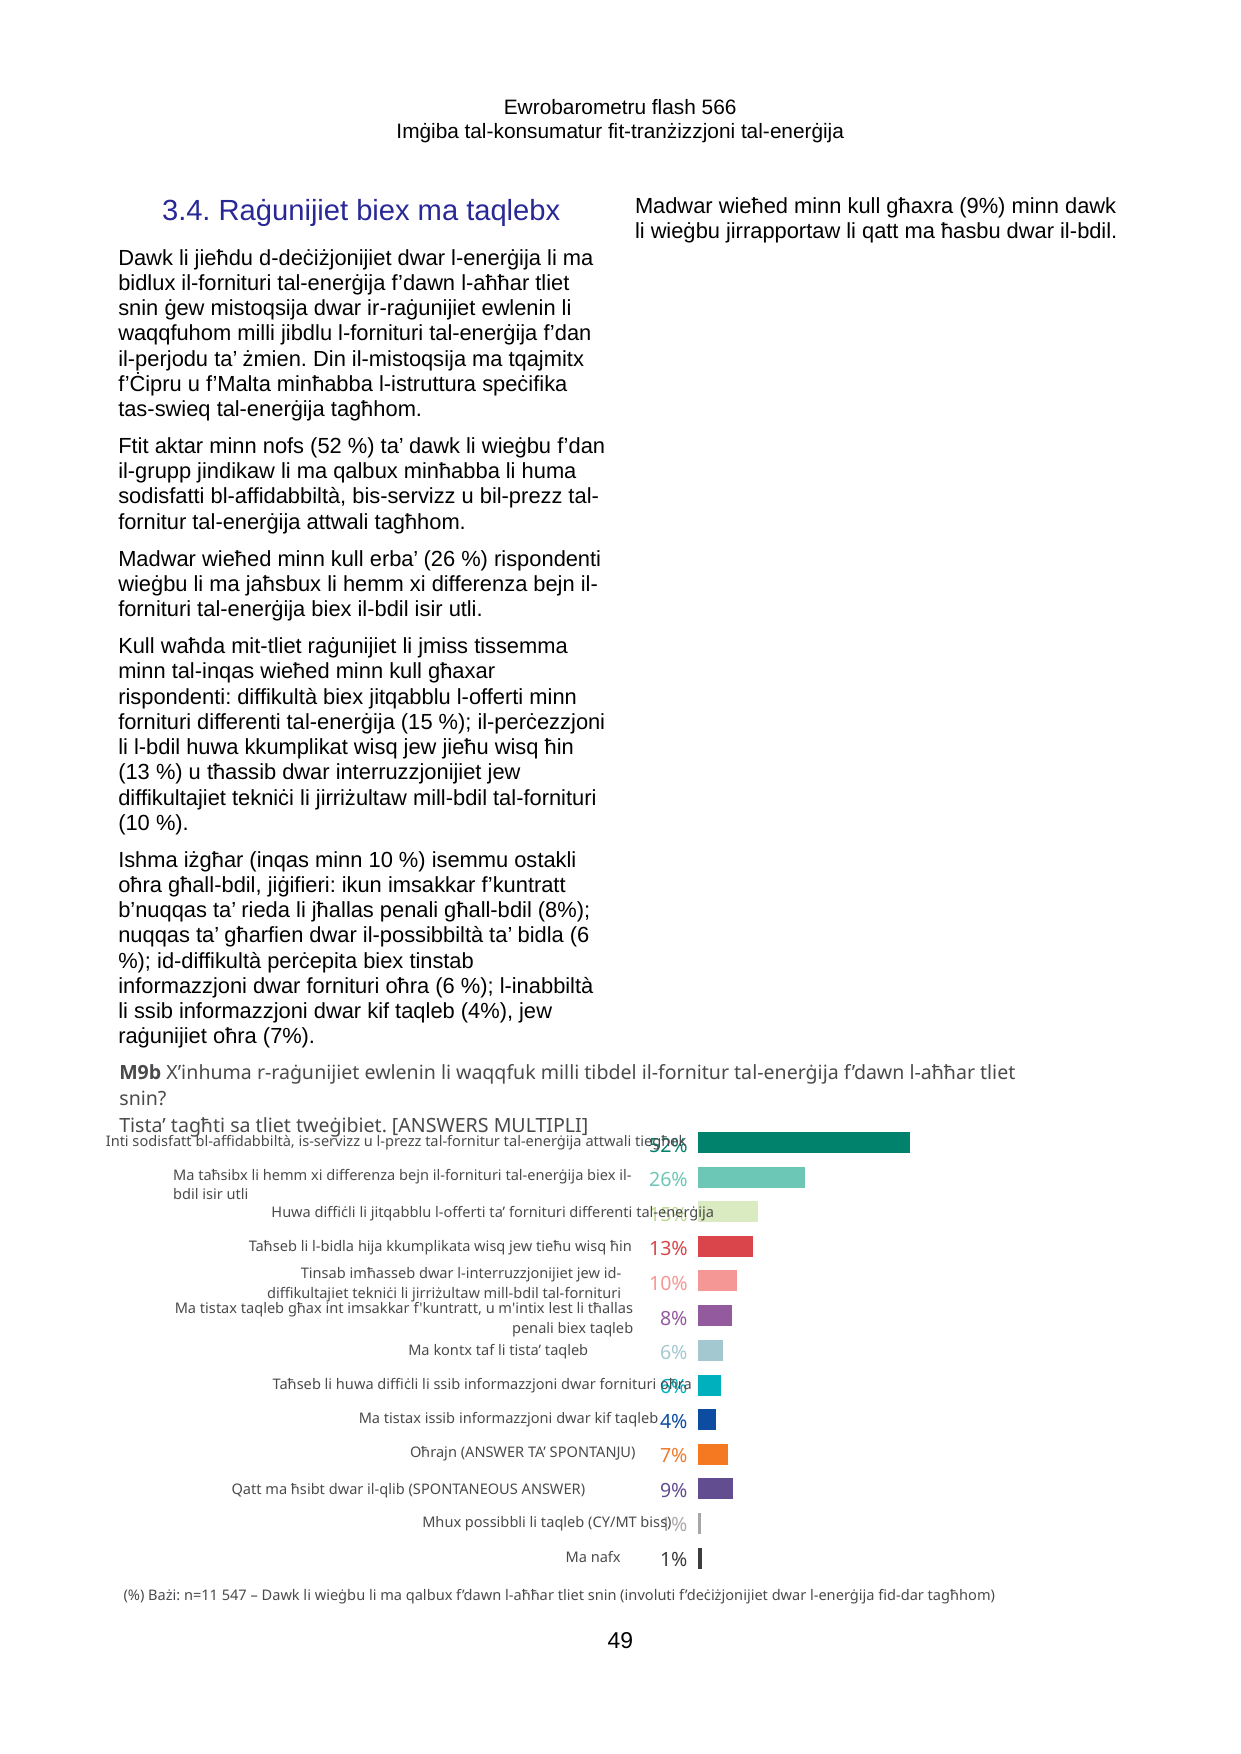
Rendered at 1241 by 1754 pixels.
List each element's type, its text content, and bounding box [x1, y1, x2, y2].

text Kull waħda mit-tliet raġunijiet li jmiss tissemma minn tal-inqas wieħed minn kull għaxar rispondenti: diffikultà biex jitqabblu l-offerti minn fornituri differenti tal-enerġija (15 %); il-perċezzjoni li l-bdil huwa kkumplikat wisq jew jieħu wisq ħin (13 %) u tħassib dwar interruzzjonijiet jew diffikultajiet tekniċi li jirriżultaw mill-bdil tal-fornituri (10 %). [118, 633, 605, 835]
subtitle 3.4. Raġunijiet biex ma taqlebx [118, 193, 605, 226]
text Dawk li jieħdu d-deċiżjonijiet dwar l-enerġija li ma bidlux il-fornituri tal-enerġija f’dawn l-aħħar tliet snin ġew mistoqsija dwar ir-raġunijiet ewlenin li waqqfuhom milli jibdlu l-fornituri tal-enerġija f’dan il-perjodu ta’ żmien. Din il-mistoqsija ma tqajmitx f’Ċipru u f’Malta minħabba l-istruttura speċifika tas-swieq tal-enerġija tagħhom. [118, 245, 605, 421]
text Ftit aktar minn nofs (52 %) ta’ dawk li wieġbu f’dan il-grupp jindikaw li ma qalbux minħabba li huma sodisfatti bl-affidabbiltà, bis-servizz u bil-prezz tal-fornitur tal-enerġija attwali tagħhom. [118, 433, 605, 534]
text Ishma iżgħar (inqas minn 10 %) isemmu ostakli oħra għall-bdil, jiġifieri: ikun imsakkar f’kuntratt b’nuqqas ta’ rieda li jħallas penali għall-bdil (8%); nuqqas ta’ għarfien dwar il-possibbiltà ta’ bidla (6 %); id-diffikultà perċepita biex tinstab informazzjoni dwar fornituri oħra (6 %); l-inabbiltà li ssib informazzjoni dwar kif taqleb (4%), jew raġunijiet oħra (7%). [118, 847, 605, 1048]
text Madwar wieħed minn kull erba’ (26 %) rispondenti wieġbu li ma jaħsbux li hemm xi differenza bejn il-fornituri tal-enerġija biex il-bdil isir utli. [118, 546, 605, 621]
text Madwar wieħed minn kull għaxra (9%) minn dawk li wieġbu jirrapportaw li qatt ma ħasbu dwar il-bdil. [635, 193, 1122, 243]
